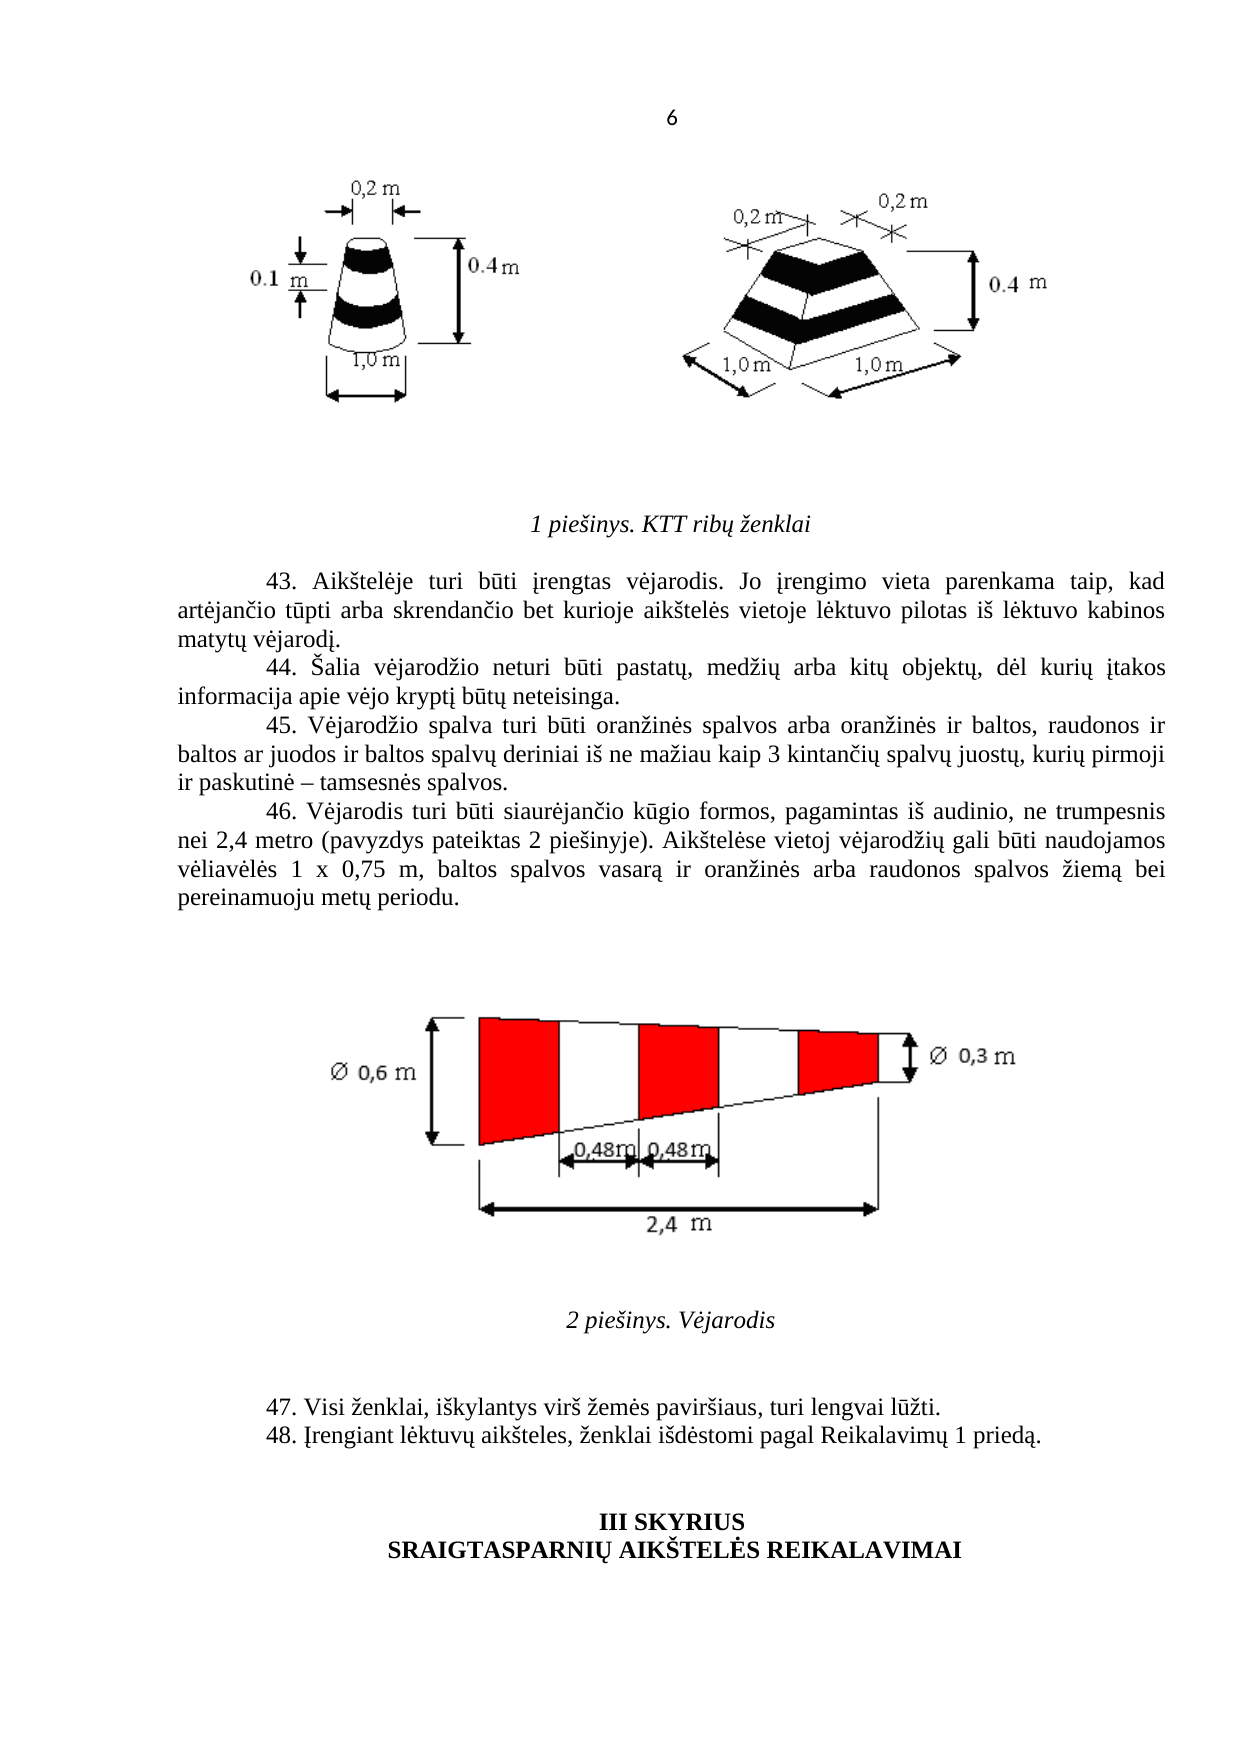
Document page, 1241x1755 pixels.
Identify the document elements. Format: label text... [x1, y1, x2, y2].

text 1 piešinys. KTT ribų ženklai [177, 509, 1166, 537]
subtitle SRAIGTASPARNIŲ AIKŠTELĖS REIKALAVIMAI [177, 1536, 1166, 1564]
text 48. Įrengiant lėktuvų aikšteles, ženklai išdėstomi pagal Reikalavimų 1 priedą. [177, 1421, 1166, 1449]
text 2 piešinys. Vėjarodis [177, 1306, 1166, 1334]
text 43. Aikštelėje turi būti įrengtas vėjarodis. Jo įrengimo vieta parenkama taip, kad artėjančio tūpti arba skrendančio bet kurioje aikštelės vietoje lėktuvo pilotas iš lėktuvo kabinos matytų vėjarodį. [177, 566, 1166, 652]
text 47. Visi ženklai, iškylantys virš žemės paviršiaus, turi lengvai lūžti. [177, 1392, 1166, 1421]
text 45. Vėjarodžio spalva turi būti oranžinės spalvos arba oranžinės ir baltos, raudonos ir baltos ar juodos ir baltos spalvų deriniai iš ne mažiau kaip 3 kintančių spalvų juostų, kurių pirmoji ir paskutinė – tamsesnės spalvos. [177, 710, 1166, 796]
subtitle III SKYRIUS [177, 1507, 1166, 1536]
text 44. Šalia vėjarodžio neturi būti pastatų, medžių arba kitų objektų, dėl kurių įtakos informacija apie vėjo kryptį būtų neteisinga. [177, 652, 1166, 710]
text 46. Vėjarodis turi būti siaurėjančio kūgio formos, pagamintas iš audinio, ne trumpesnis nei 2,4 metro (pavyzdys pateiktas 2 piešinyje). Aikštelėse vietoj vėjarodžių gali būti naudojamos vėliavėlės 1 x 0,75 m, baltos spalvos vasarą ir oranžinės arba raudonos spalvos žiemą bei pereinamuoju metų periodu. [177, 796, 1166, 911]
